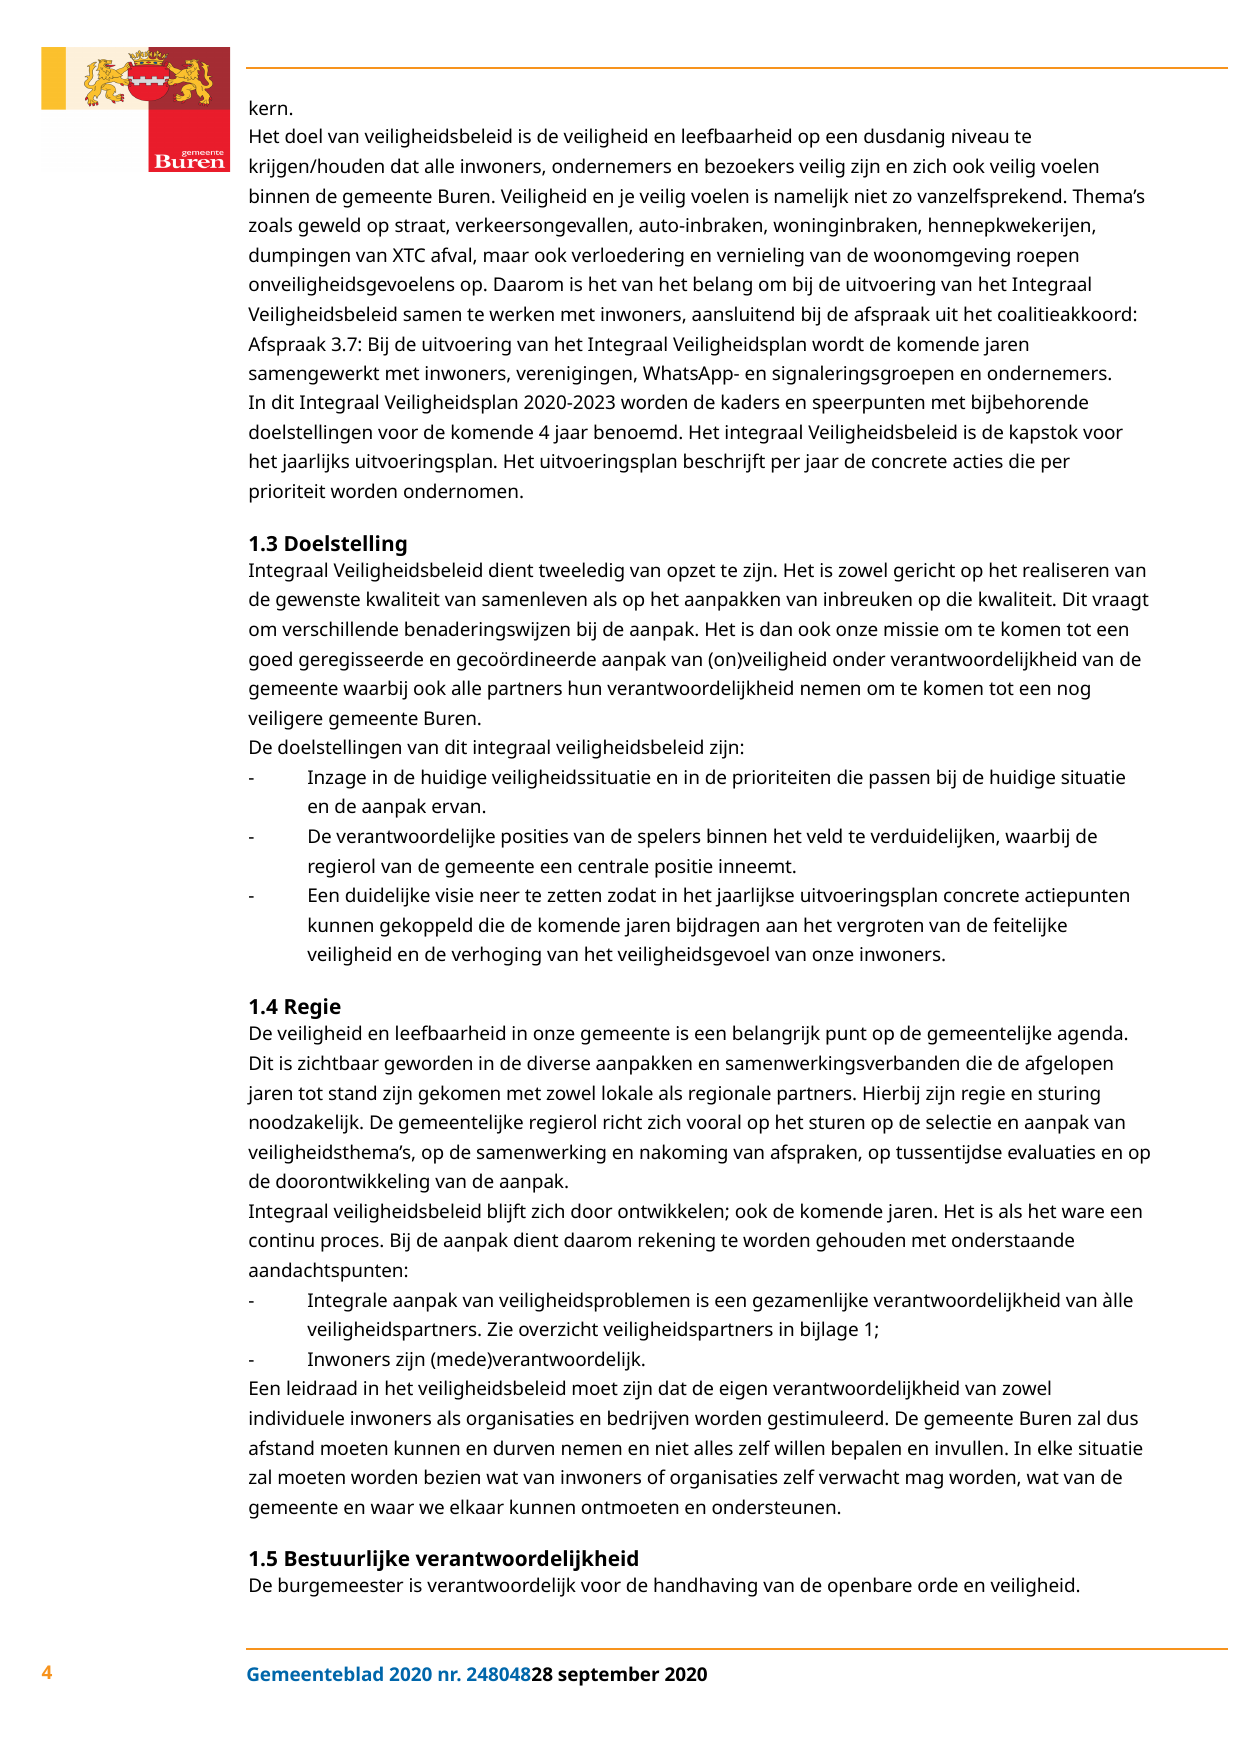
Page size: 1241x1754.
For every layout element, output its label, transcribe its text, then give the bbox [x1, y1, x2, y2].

table_header Afspraak 3.7: Bij de uitvoering van het Integraal Veiligheidsplan wordt de komende jaren samengewerkt met inwoners, verenigingen, WhatsApp- en signaleringsgroepen en ondernemers. [248, 331, 1152, 386]
table_header kern. [248, 95, 1152, 121]
text In dit Integraal Veiligheidsplan 2020-2023 worden de kaders en speerpunten met bijbehorende doelstellingen voor de komende 4 jaar benoemd. Het integraal Veiligheidsbeleid is de kapstok voor het jaarlijks uitvoeringsplan. Het uitvoeringsplan beschrijft per jaar de concrete acties die per prioriteit worden ondernomen. [248, 389, 1152, 504]
text De doelstellingen van dit integraal veiligheidsbeleid zijn: [248, 734, 1152, 760]
text De veiligheid en leefbaarheid in onze gemeente is een belangrijk punt op de gemeentelijke agenda. Dit is zichtbaar geworden in de diverse aanpakken en samenwerkingsverbanden die de afgelopen jaren tot stand zijn gekomen met zowel lokale als regionale partners. Hierbij zijn regie en sturing noodzakelijk. De gemeentelijke regierol richt zich vooral op het sturen op de selectie en aanpak van veiligheidsthema’s, op de samenwerking en nakoming van afspraken, op tussentijdse evaluaties en op de doorontwikkeling van de aanpak. [248, 1021, 1152, 1194]
picture [41, 47, 231, 172]
list De verantwoordelijke posities van de spelers binnen het veld te verduidelijken, waarbij de regierol van de gemeente een centrale positie inneemt. [248, 823, 1152, 879]
text Integraal Veiligheidsbeleid dient tweeledig van opzet te zijn. Het is zowel gericht op het realiseren van de gewenste kwaliteit van samenleven als op het aanpakken van inbreuken op die kwaliteit. Dit vraagt om verschillende benaderingswijzen bij de aanpak. Het is dan ook onze missie om te komen tot een goed geregisseerde en gecoördineerde aanpak van (on)veiligheid onder verantwoordelijkheid van de gemeente waarbij ook alle partners hun verantwoordelijkheid nemen om te komen tot een nog veiligere gemeente Buren. [248, 557, 1152, 731]
text De burgemeester is verantwoordelijk voor de handhaving van de openbare orde en veiligheid. [248, 1573, 1152, 1598]
text 1.5 Bestuurlijke verantwoordelijkheid [248, 1544, 1152, 1573]
text 1.3 Doelstelling [248, 529, 1152, 557]
text 1.4 Regie [248, 992, 1152, 1021]
text Het doel van veiligheidsbeleid is de veiligheid en leefbaarheid op een dusdanig niveau te krijgen/houden dat alle inwoners, ondernemers en bezoekers veilig zijn en zich ook veilig voelen binnen de gemeente Buren. Veiligheid en je veilig voelen is namelijk niet zo vanzelfsprekend. Thema’s zoals geweld op straat, verkeersongevallen, auto-inbraken, woninginbraken, hennepkwekerijen, dumpingen van XTC afval, maar ook verloedering en vernieling van de woonomgeving roepen onveiligheidsgevoelens op. Daarom is het van het belang om bij de uitvoering van het Integraal Veiligheidsbeleid samen te werken met inwoners, aansluitend bij de afspraak uit het coalitieakkoord: [248, 124, 1152, 327]
list Integrale aanpak van veiligheidsproblemen is een gezamenlijke verantwoordelijkheid van àlle veiligheidspartners. Zie overzicht veiligheidspartners in bijlage 1; [248, 1287, 1152, 1342]
list Inwoners zijn (mede)verantwoordelijk. [248, 1346, 1152, 1372]
list Inzage in de huidige veiligheidssituatie en in de prioriteiten die passen bij de huidige situatie en de aanpak ervan. [248, 764, 1152, 819]
text Integraal veiligheidsbeleid blijft zich door ontwikkelen; ook de komende jaren. Het is als het ware een continu proces. Bij de aanpak dient daarom rekening te worden gehouden met onderstaande aandachtspunten: [248, 1198, 1152, 1283]
list Een duidelijke visie neer te zetten zodat in het jaarlijkse uitvoeringsplan concrete actiepunten kunnen gekoppeld die de komende jaren bijdragen aan het vergroten van de feitelijke veiligheid en de verhoging van het veiligheidsgevoel van onze inwoners. [248, 882, 1152, 967]
text Een leidraad in het veiligheidsbeleid moet zijn dat de eigen verantwoordelijkheid van zowel individuele inwoners als organisaties en bedrijven worden gestimuleerd. De gemeente Buren zal dus afstand moeten kunnen en durven nemen en niet alles zelf willen bepalen en invullen. In elke situatie zal moeten worden bezien wat van inwoners of organisaties zelf verwacht mag worden, wat van de gemeente en waar we elkaar kunnen ontmoeten en ondersteunen. [248, 1376, 1152, 1519]
